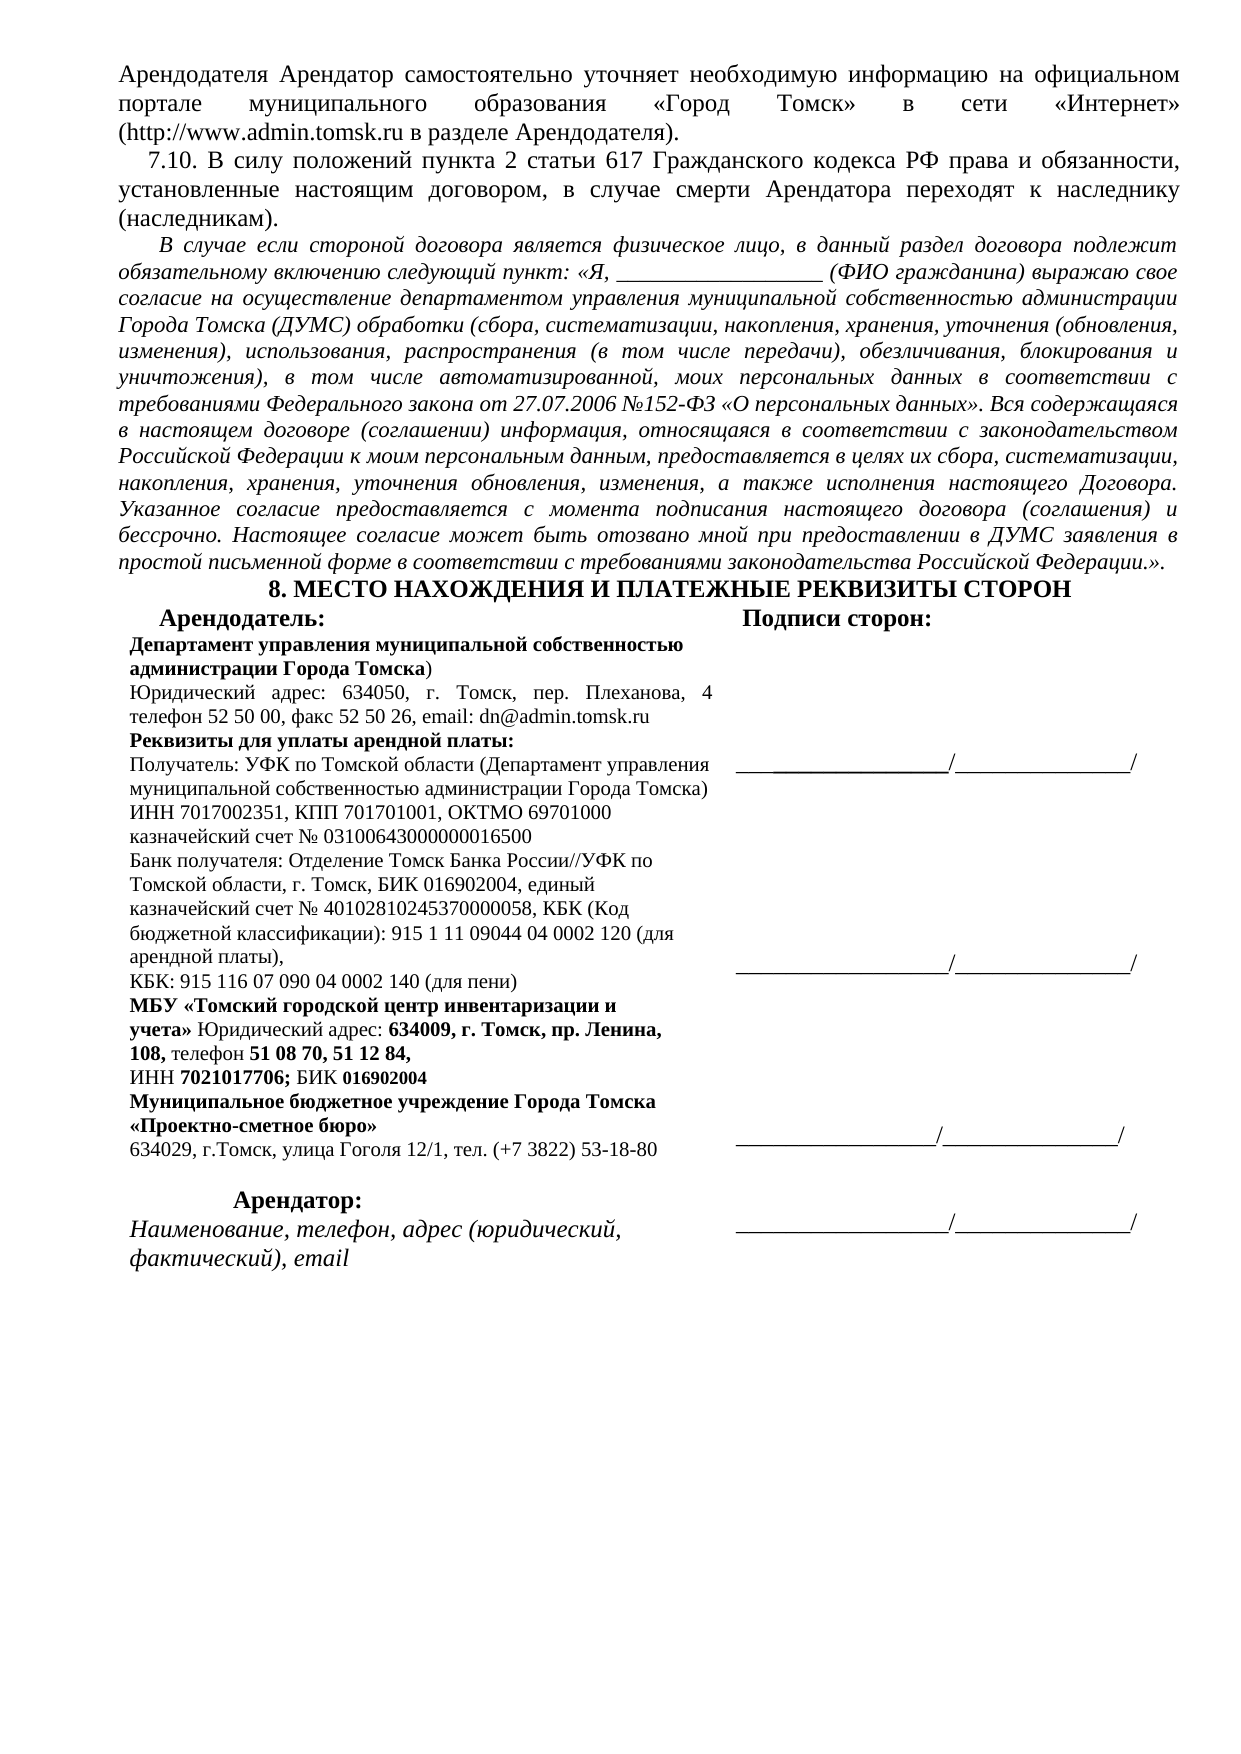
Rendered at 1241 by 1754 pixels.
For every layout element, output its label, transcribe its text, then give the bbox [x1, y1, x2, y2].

table_header Подписи сторон: _________________/______________/ _________________/______________/ ________________/______________/ _________________/______________/ [725, 603, 1150, 1271]
text Арендодателя Арендатор самостоятельно уточняет необходимую информацию на официальном портале муниципального образования «Город Томск» в сети «Интернет» (http://www.admin.tomsk.ru в разделе Арендодателя). [118, 59, 1181, 145]
text В случае если стороной договора является физическое лицо, в данный раздел договора подлежит обязательному включению следующий пункт: «Я, __________________ (ФИО гражданина) выражаю свое согласие на осуществление департаментом управления муниципальной собственностью администрации Города Томска (ДУМС) обработки (сбора, систематизации, накопления, хранения, уточнения (обновления, изменения), использования, распространения (в том числе передачи), обезличивания, блокирования и уничтожения), в том числе автоматизированной, моих персональных данных в соответствии с требованиями Федерального закона от 27.07.2006 №152-ФЗ «О персональных данных». Вся содержащаяся в настоящем договоре (соглашении) информация, относящаяся в соответствии с законодательством Российской Федерации к моим персональным данным, предоставляется в целях их сбора, систематизации, накопления, хранения, уточнения обновления, изменения, а также исполнения настоящего Договора. Указанное согласие предоставляется с момента подписания настоящего договора (соглашения) и бессрочно. Настоящее согласие может быть отозвано мной при предоставлении в ДУМС заявления в простой письменной форме в соответствии с требованиями законодательства Российской Федерации.». [118, 232, 1181, 574]
table_header Арендодатель: Департамент управления муниципальной собственностью администрации Города Томска) Юридический адрес: 634050, г. Томск, пер. Плеханова, 4 телефон 52 50 00, факс 52 50 26, email: dn@admin.tomsk.ru Реквизиты для уплаты арендной платы: Получатель: УФК по Томской области (Департамент управления муниципальной собственностью администрации Города Томска) ИНН 7017002351, КПП 701701001, ОКТМО 69701000 казначейский счет № 03100643000000016500 Банк получателя: Отделение Томск Банка России//УФК по Томской области, г. Томск, БИК 016902004, единый казначейский счет № 40102810245370000058, КБК (Код бюджетной классификации): 915 1 11 09044 04 0002 120 (для арендной платы), КБК: 915 116 07 090 04 0002 140 (для пени) МБУ «Томский городской центр инвентаризации и учета» Юридический адрес: 634009, г. Томск, пр. Ленина, 108, телефон 51 08 70, 51 12 84, ИНН 7021017706; БИК 016902004 Муниципальное бюджетное учреждение Города Томска «Проектно-сметное бюро» 634029, г.Томск, улица Гоголя 12/1, тел. (+7 3822) 53-18-80 Арендатор: Наименование, телефон, адрес (юридический, фактический), email [118, 603, 724, 1271]
text 8. МЕСТО НАХОЖДЕНИЯ И ПЛАТЕЖНЫЕ РЕКВИЗИТЫ СТОРОН [118, 574, 1181, 603]
text 7.10. В силу положений пункта 2 статьи 617 Гражданского кодекса РФ права и обязанности, установленные настоящим договором, в случае смерти Арендатора переходят к наследнику (наследникам). [118, 145, 1181, 232]
